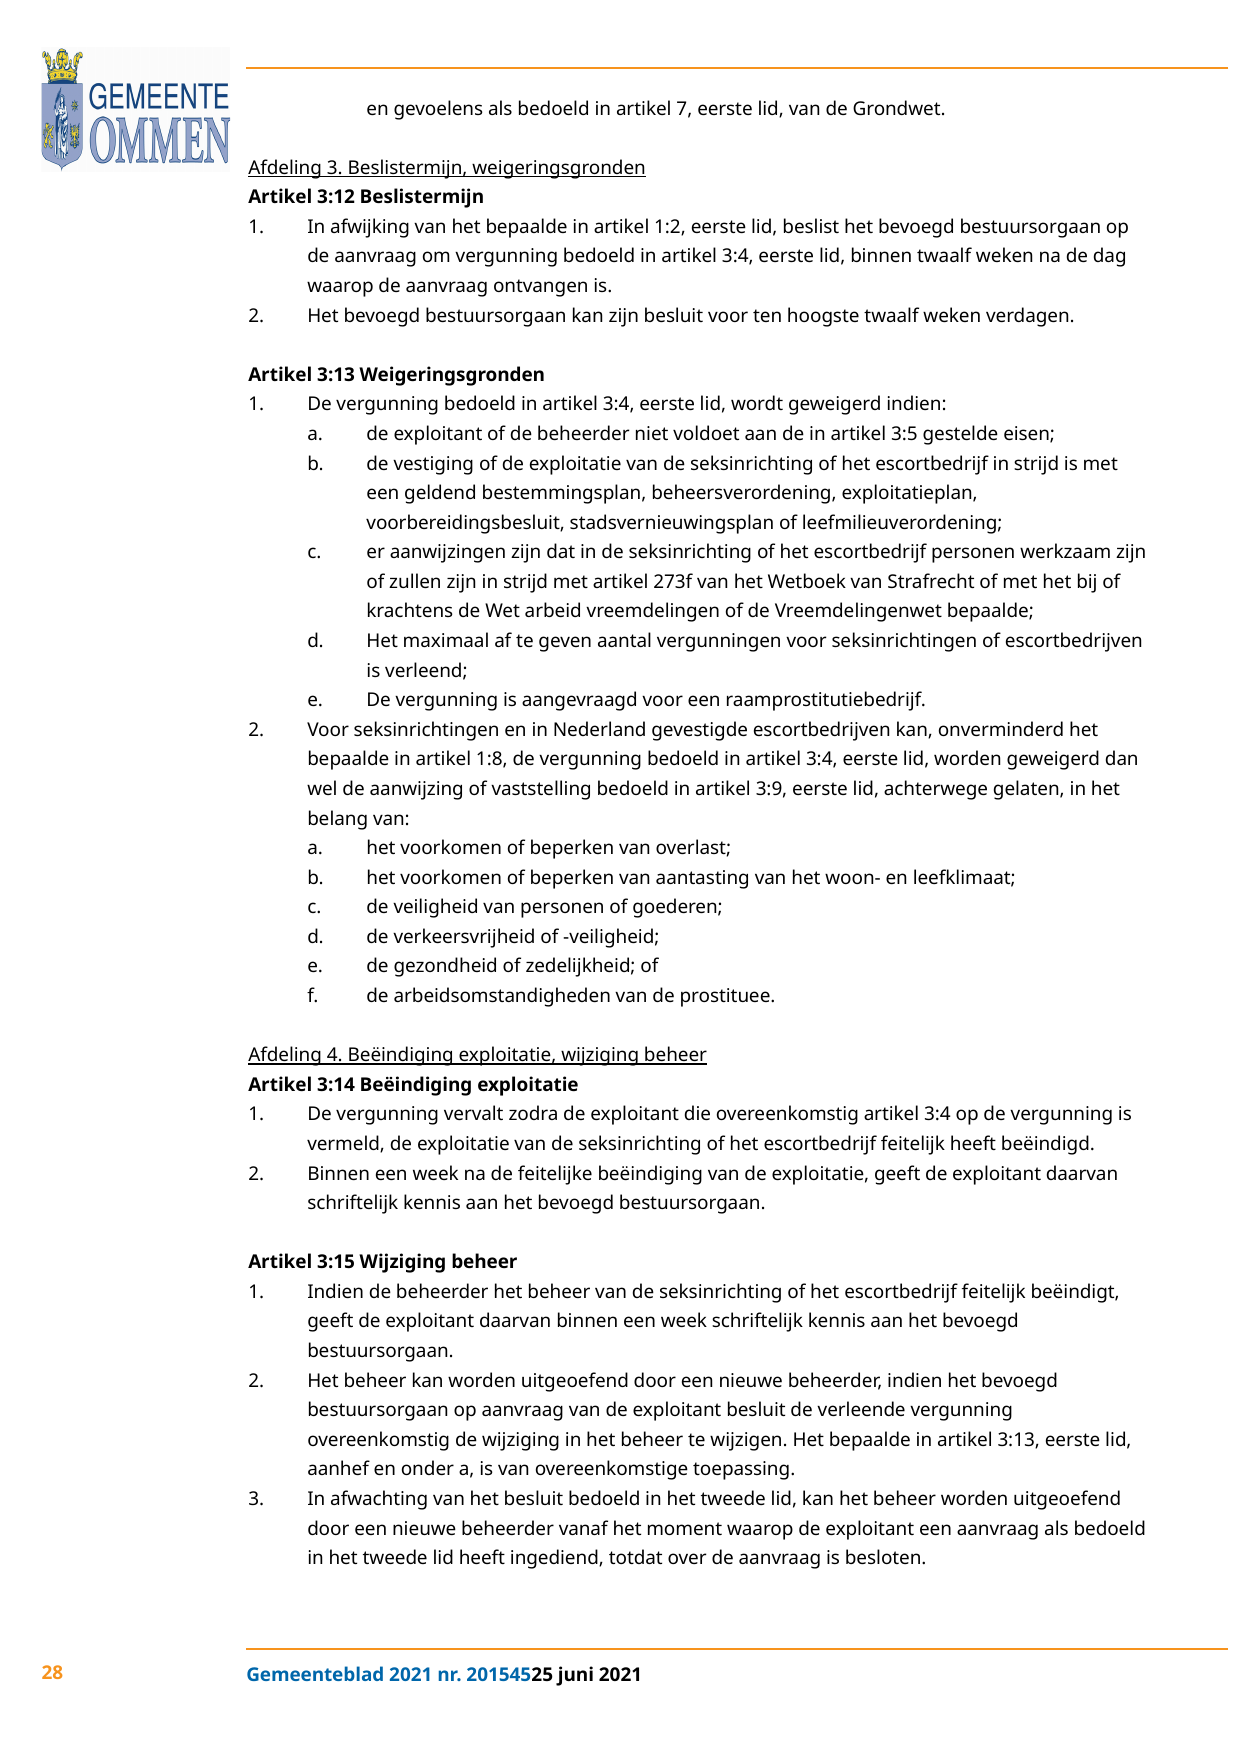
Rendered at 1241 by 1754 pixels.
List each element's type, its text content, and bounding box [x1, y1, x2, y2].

list Voor seksinrichtingen en in Nederland gevestigde escortbedrijven kan, onverminderd het bepaalde in artikel 1:8, de vergunning bedoeld in artikel 3:4, eerste lid, worden geweigerd dan wel de aanwijzing of vaststelling bedoeld in artikel 3:9, eerste lid, achterwege gelaten, in het belang van: [248, 716, 1152, 831]
list De vergunning is aangevraagd voor een raamprostitutiebedrijf. [307, 686, 1152, 712]
list de gezondheid of zedelijkheid; of [307, 953, 1152, 978]
list De vergunning vervalt zodra de exploitant die overeenkomstig artikel 3:4 op de vergunning is vermeld, de exploitatie van de seksinrichting of het escortbedrijf feitelijk heeft beëindigd. [248, 1101, 1152, 1156]
text Afdeling 4. Beëindiging exploitatie, wijziging beheer [248, 1041, 1152, 1067]
list de vestiging of de exploitatie van de seksinrichting of het escortbedrijf in strijd is met een geldend bestemmingsplan, beheersverordening, exploitatieplan, voorbereidingsbesluit, stadsvernieuwingsplan of leefmilieuverordening; [307, 450, 1152, 535]
list In afwijking van het bepaalde in artikel 1:2, eerste lid, beslist het bevoegd bestuursorgaan op de aanvraag om vergunning bedoeld in artikel 3:4, eerste lid, binnen twaalf weken na de dag waarop de aanvraag ontvangen is. [248, 213, 1152, 298]
list Het bevoegd bestuursorgaan kan zijn besluit voor ten hoogste twaalf weken verdagen. [248, 302, 1152, 328]
list en gevoelens als bedoeld in artikel 7, eerste lid, van de Grondwet. [307, 95, 1152, 121]
text Artikel 3:15 Wijziging beheer [248, 1248, 1152, 1274]
picture [41, 47, 231, 172]
list de veiligheid van personen of goederen; [307, 893, 1152, 919]
list Het maximaal af te geven aantal vergunningen voor seksinrichtingen of escortbedrijven is verleend; [307, 627, 1152, 683]
list de exploitant of de beheerder niet voldoet aan de in artikel 3:5 gestelde eisen; [307, 420, 1152, 446]
text Artikel 3:12 Beslistermijn [248, 183, 1152, 209]
list de verkeersvrijheid of -veiligheid; [307, 923, 1152, 949]
list Het beheer kan worden uitgeoefend door een nieuwe beheerder, indien het bevoegd bestuursorgaan op aanvraag van de exploitant besluit de verleende vergunning overeenkomstig de wijziging in het beheer te wijzigen. Het bepaalde in artikel 3:13, eerste lid, aanhef en onder a, is van overeenkomstige toepassing. [248, 1367, 1152, 1481]
text Artikel 3:13 Weigeringsgronden [248, 361, 1152, 387]
list de arbeidsomstandigheden van de prostituee. [307, 982, 1152, 1008]
list het voorkomen of beperken van aantasting van het woon- en leefklimaat; [307, 864, 1152, 890]
list Indien de beheerder het beheer van de seksinrichting of het escortbedrijf feitelijk beëindigt, geeft de exploitant daarvan binnen een week schriftelijk kennis aan het bevoegd bestuursorgaan. [248, 1278, 1152, 1363]
list In afwachting van het besluit bedoeld in het tweede lid, kan het beheer worden uitgeoefend door een nieuwe beheerder vanaf het moment waarop de exploitant een aanvraag als bedoeld in het tweede lid heeft ingediend, totdat over de aanvraag is besloten. [248, 1485, 1152, 1570]
list er aanwijzingen zijn dat in de seksinrichting of het escortbedrijf personen werkzaam zijn of zullen zijn in strijd met artikel 273f van het Wetboek van Strafrecht of met het bij of krachtens de Wet arbeid vreemdelingen of de Vreemdelingenwet bepaalde; [307, 538, 1152, 623]
list het voorkomen of beperken van overlast; [307, 834, 1152, 860]
list De vergunning bedoeld in artikel 3:4, eerste lid, wordt geweigerd indien: [248, 391, 1152, 416]
text Afdeling 3. Beslistermijn, weigeringsgronden [248, 154, 1152, 180]
text Artikel 3:14 Beëindiging exploitatie [248, 1071, 1152, 1097]
list Binnen een week na de feitelijke beëindiging van de exploitatie, geeft de exploitant daarvan schriftelijk kennis aan het bevoegd bestuursorgaan. [248, 1160, 1152, 1215]
